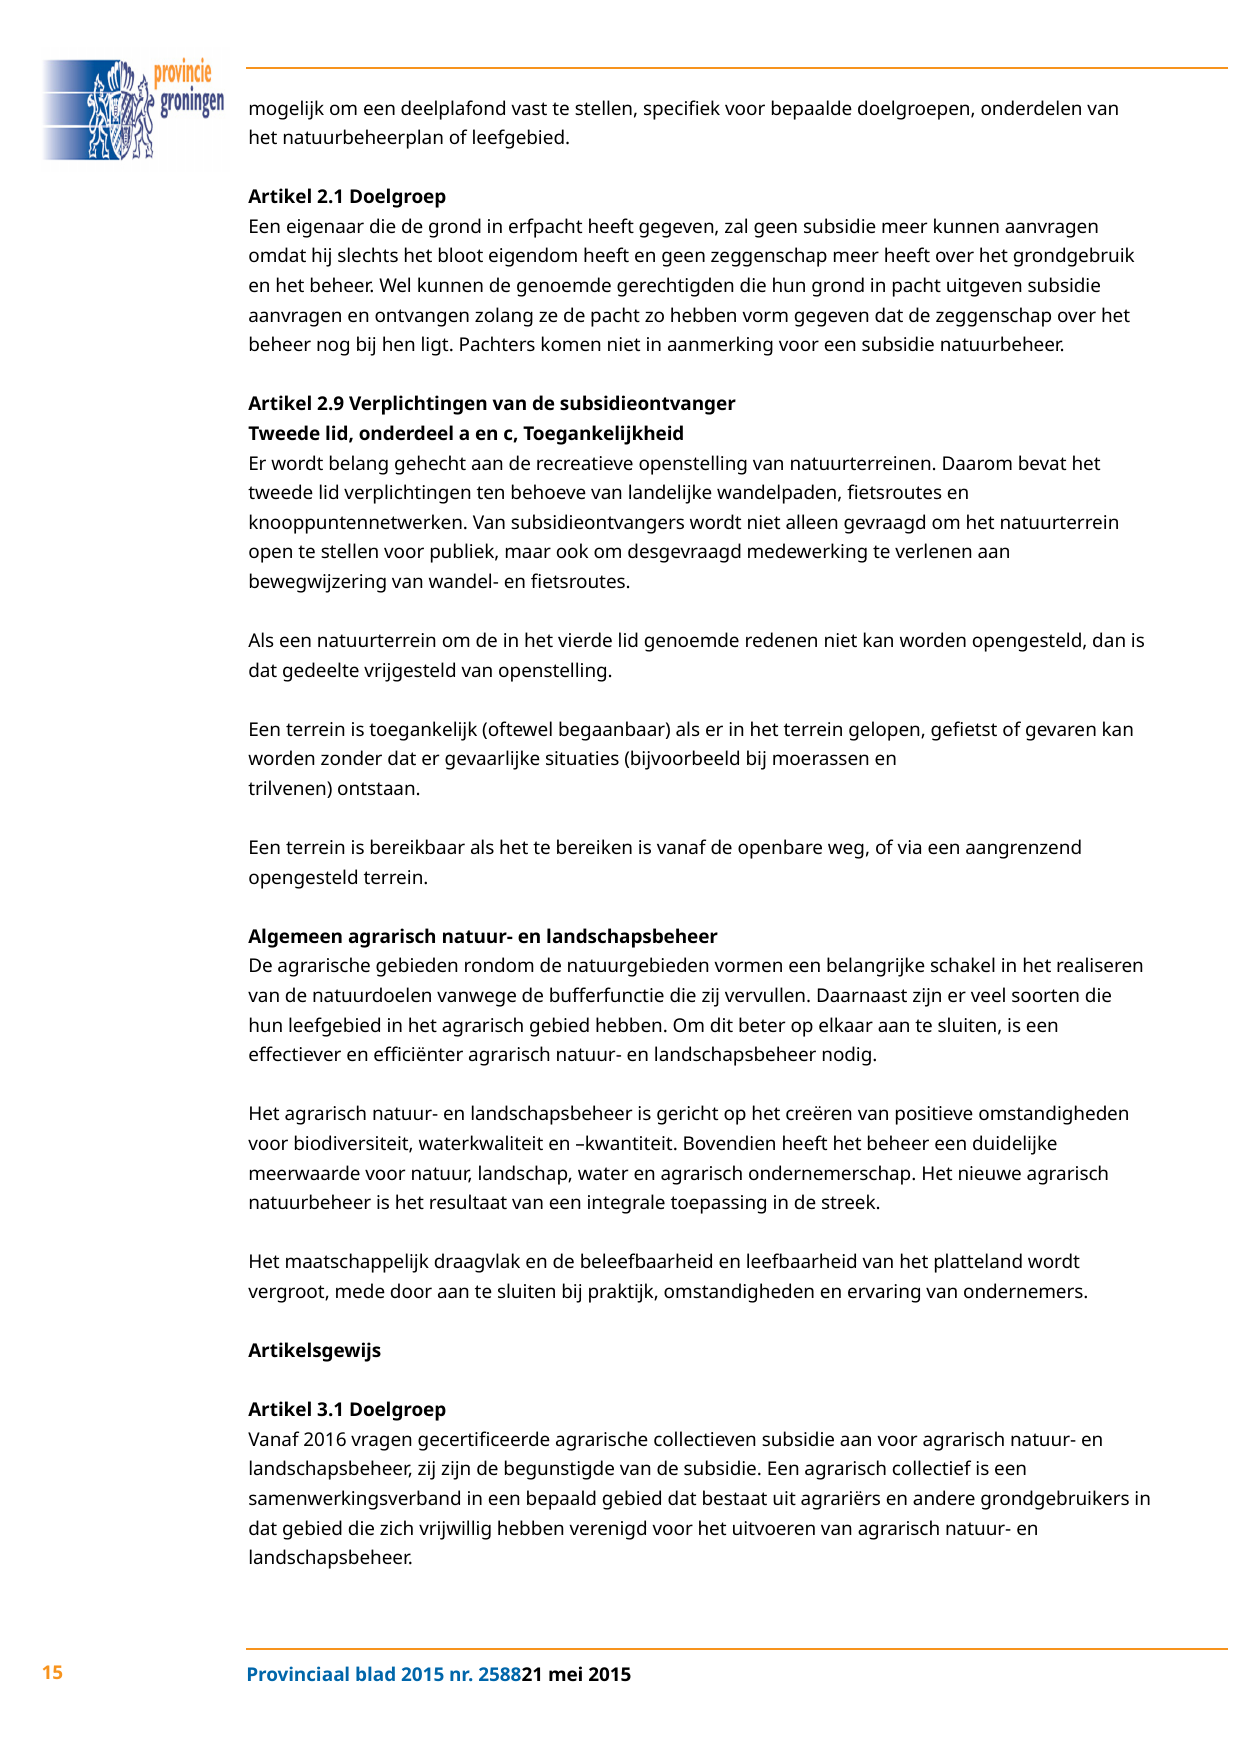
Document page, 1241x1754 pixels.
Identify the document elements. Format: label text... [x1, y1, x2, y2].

text trilvenen) ontstaan. [248, 775, 1152, 801]
text Artikel 2.9 Verplichtingen van de subsidieontvanger [248, 391, 1152, 416]
text Een terrein is bereikbaar als het te bereiken is vanaf de openbare weg, of via een aangrenzend opengesteld terrein. [248, 834, 1152, 890]
text Als een natuurterrein om de in het vierde lid genoemde redenen niet kan worden opengesteld, dan is dat gedeelte vrijgesteld van openstelling. [248, 627, 1152, 683]
text Vanaf 2016 vragen gecertificeerde agrarische collectieven subsidie aan voor agrarisch natuur- en landschapsbeheer, zij zijn de begunstigde van de subsidie. Een agrarisch collectief is een samenwerkingsverband in een bepaald gebied dat bestaat uit agrariërs en andere grondgebruikers in dat gebied die zich vrijwillig hebben verenigd voor het uitvoeren van agrarisch natuur- en landschapsbeheer. [248, 1426, 1152, 1570]
text Er wordt belang gehecht aan de recreatieve openstelling van natuurterreinen. Daarom bevat het tweede lid verplichtingen ten behoeve van landelijke wandelpaden, fietsroutes en knooppuntennetwerken. Van subsidieontvangers wordt niet alleen gevraagd om het natuurterrein open te stellen voor publiek, maar ook om desgevraagd medewerking te verlenen aan bewegwijzering van wandel- en fietsroutes. [248, 450, 1152, 594]
text Tweede lid, onderdeel a en c, Toegankelijkheid [248, 420, 1152, 446]
text Het agrarisch natuur- en landschapsbeheer is gericht op het creëren van positieve omstandigheden voor biodiversiteit, waterkwaliteit en –kwantiteit. Bovendien heeft het beheer een duidelijke meerwaarde voor natuur, landschap, water en agrarisch ondernemerschap. Het nieuwe agrarisch natuurbeheer is het resultaat van een integrale toepassing in de streek. [248, 1101, 1152, 1215]
text De agrarische gebieden rondom de natuurgebieden vormen een belangrijke schakel in het realiseren van de natuurdoelen vanwege de bufferfunctie die zij vervullen. Daarnaast zijn er veel soorten die hun leefgebied in het agrarisch gebied hebben. Om dit beter op elkaar aan te sluiten, is een effectiever en efficiënter agrarisch natuur- en landschapsbeheer nodig. [248, 953, 1152, 1067]
text Artikel 2.1 Doelgroep [248, 183, 1152, 209]
picture [41, 47, 231, 172]
text Een eigenaar die de grond in erfpacht heeft gegeven, zal geen subsidie meer kunnen aanvragen omdat hij slechts het bloot eigendom heeft en geen zeggenschap meer heeft over het grondgebruik en het beheer. Wel kunnen de genoemde gerechtigden die hun grond in pacht uitgeven subsidie aanvragen en ontvangen zolang ze de pacht zo hebben vorm gegeven dat de zeggenschap over het beheer nog bij hen ligt. Pachters komen niet in aanmerking voor een subsidie natuurbeheer. [248, 213, 1152, 357]
text Algemeen agrarisch natuur- en landschapsbeheer [248, 923, 1152, 949]
text mogelijk om een deelplafond vast te stellen, specifiek voor bepaalde doelgroepen, onderdelen van het natuurbeheerplan of leefgebied. [248, 95, 1152, 150]
text Artikelsgewijs [248, 1337, 1152, 1363]
text Artikel 3.1 Doelgroep [248, 1396, 1152, 1422]
text Het maatschappelijk draagvlak en de beleefbaarheid en leefbaarheid van het platteland wordt vergroot, mede door aan te sluiten bij praktijk, omstandigheden en ervaring van ondernemers. [248, 1248, 1152, 1304]
text Een terrein is toegankelijk (oftewel begaanbaar) als er in het terrein gelopen, gefietst of gevaren kan worden zonder dat er gevaarlijke situaties (bijvoorbeeld bij moerassen en [248, 716, 1152, 771]
